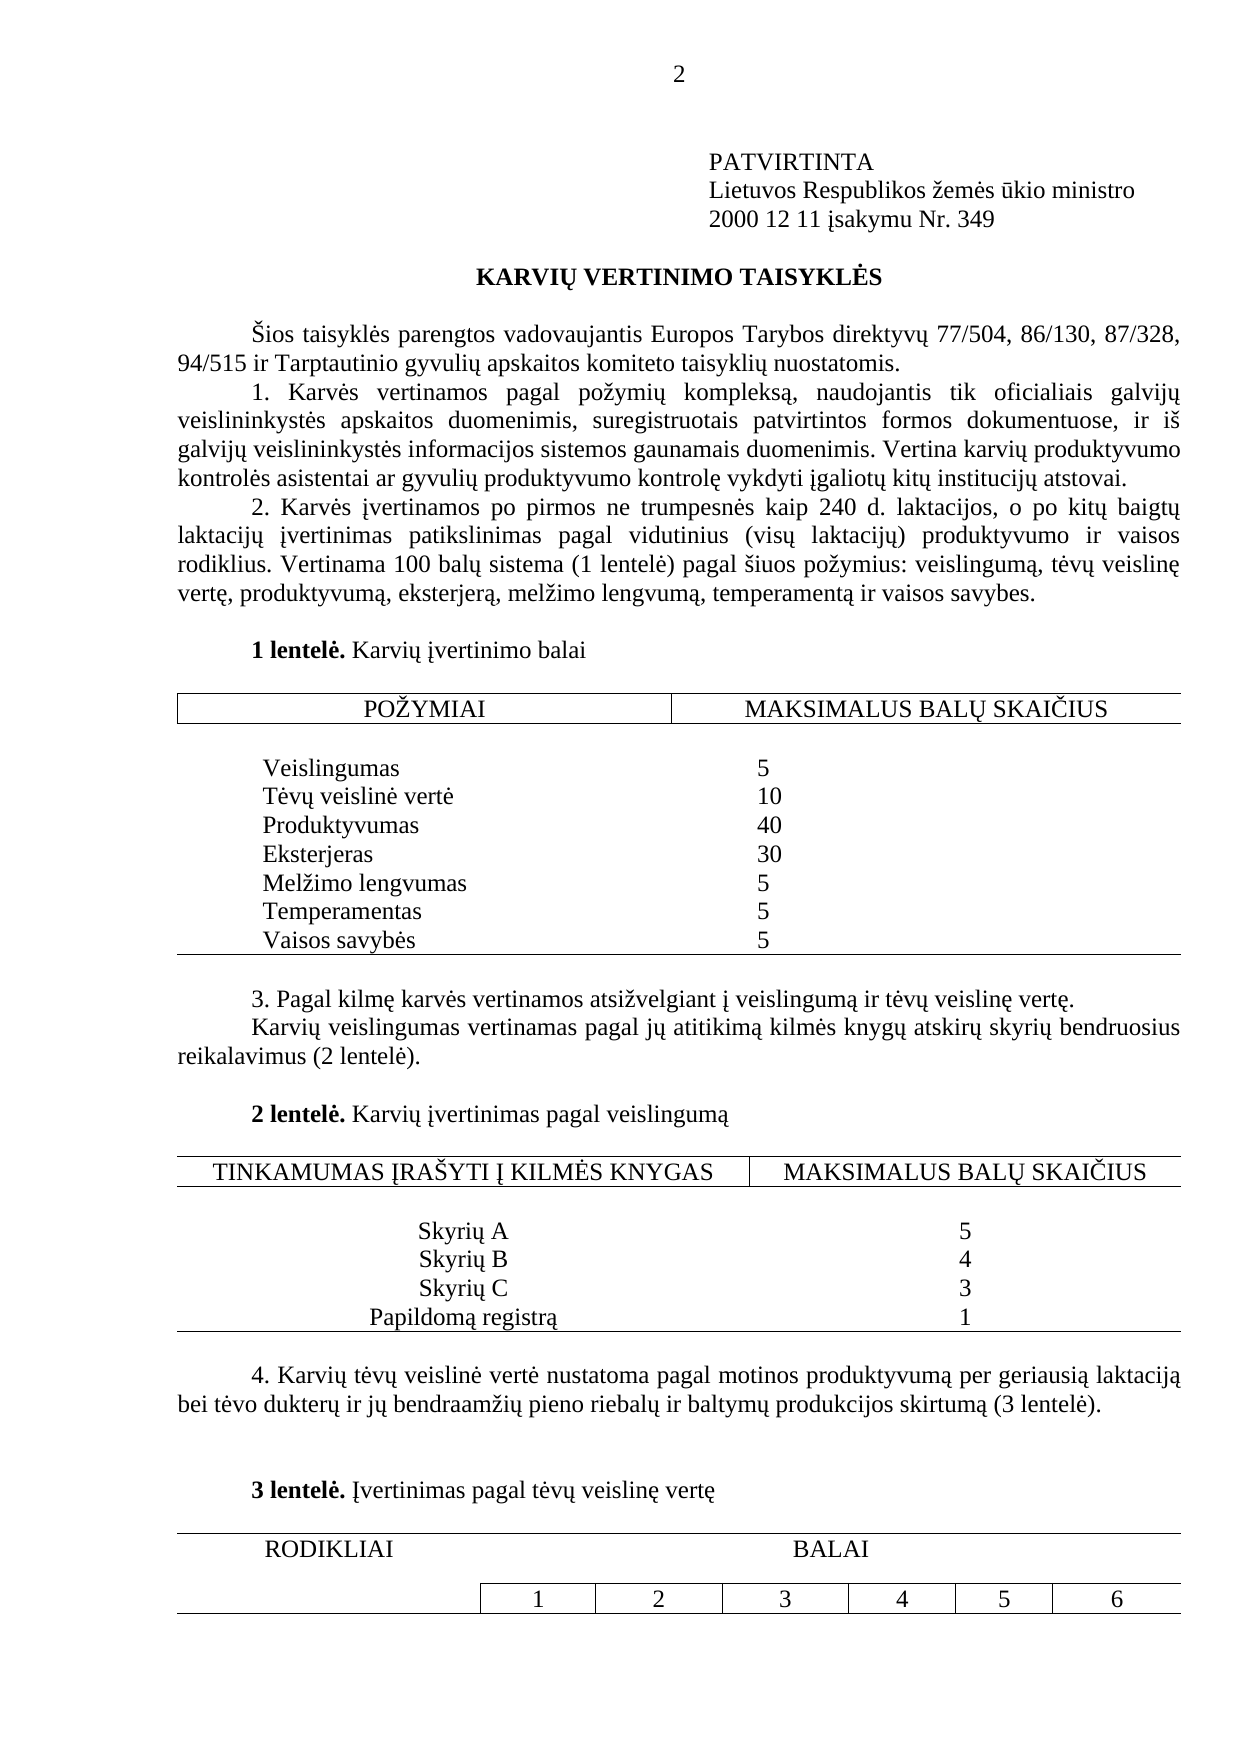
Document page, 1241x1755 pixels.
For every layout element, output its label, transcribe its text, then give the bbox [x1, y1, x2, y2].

table_cell 5 [672, 868, 1181, 896]
table_header MAKSIMALUS BALŲ SKAIČIUS [750, 1157, 1181, 1186]
table_cell Skyrių C [177, 1273, 749, 1302]
table_header Maksimalus balų skaičius [672, 694, 1181, 723]
table_cell Skyrių A [177, 1216, 749, 1244]
table_cell Vaisos savybės [177, 925, 672, 954]
table_cell 5 [749, 1216, 1181, 1244]
table_cell 40 [672, 810, 1181, 839]
table_cell 5 [956, 1584, 1052, 1613]
table_cell 30 [672, 839, 1181, 868]
text 2 lentelė. Karvių įvertinimas pagal veislingumą [177, 1099, 1181, 1127]
table_cell Papildomą registrą [177, 1302, 749, 1331]
table_cell 3 [749, 1273, 1181, 1302]
table_cell Tėvų veislinė vertė [177, 781, 672, 810]
table_header Rodikliai [177, 1534, 481, 1583]
table_cell Temperamentas [177, 896, 672, 925]
table_header Požymiai [178, 694, 671, 723]
text 2. Karvės įvertinamos po pirmos ne trumpesnės kaip 240 d. laktacijos, o po kitų baigtų laktacijų įvertinimas patikslinimas pagal vidutinius (visų laktacijų) produktyvumo ir vaisos rodiklius. Vertinama 100 balų sistema (1 lentelė) pagal šiuos požymius: veislingumą, tėvų veislinę vertę, produktyvumą, eksterjerą, melžimo lengvumą, temperamentą ir vaisos savybes. [177, 492, 1181, 607]
table_cell Produktyvumas [177, 810, 672, 839]
table_cell Veislingumas [177, 753, 672, 781]
text KARVIŲ VERTINIMO TAISYKLĖS [177, 262, 1181, 291]
table_cell 4 [849, 1584, 955, 1613]
table_cell [749, 1187, 1181, 1216]
table_header Balai [481, 1534, 1181, 1583]
table_cell 4 [749, 1245, 1181, 1273]
text 1. Karvės vertinamos pagal požymių kompleksą, naudojantis tik oficialiais galvijų veislininkystės apskaitos duomenimis, suregistruotais patvirtintos formos dokumentuose, ir iš galvijų veislininkystės informacijos sistemos gaunamais duomenimis. Vertina karvių produktyvumo kontrolės asistentai ar gyvulių produktyvumo kontrolę vykdyti įgaliotų kitų institucijų atstovai. [177, 377, 1181, 492]
text 3. Pagal kilmę karvės vertinamos atsižvelgiant į veislingumą ir tėvų veislinę vertę. [177, 984, 1181, 1012]
table_cell 5 [672, 896, 1181, 925]
table_cell 1 [481, 1584, 595, 1613]
table_cell 3 [723, 1584, 848, 1613]
table_cell Eksterjeras [177, 839, 672, 868]
text 2000 12 11 įsakymu Nr. 349 [177, 204, 1181, 233]
text 4. Karvių tėvų veislinė vertė nustatoma pagal motinos produktyvumą per geriausią laktaciją bei tėvo dukterų ir jų bendraamžių pieno riebalų ir baltymų produkcijos skirtumą (3 lentelė). [177, 1361, 1181, 1418]
text 1 lentelė. Karvių įvertinimo balai [177, 636, 1181, 664]
text Karvių veislingumas vertinamas pagal jų atitikimą kilmės knygų atskirų skyrių bendruosius reikalavimus (2 lentelė). [177, 1012, 1181, 1070]
table_cell 5 [672, 753, 1181, 781]
table_cell 10 [672, 781, 1181, 810]
table_cell [177, 1187, 749, 1216]
text Šios taisyklės parengtos vadovaujantis Europos Tarybos direktyvų 77/504, 86/130, 87/328, 94/515 ir Tarptautinio gyvulių apskaitos komiteto taisyklių nuostatomis. [177, 319, 1181, 377]
table_cell Skyrių B [177, 1245, 749, 1273]
table_cell 5 [672, 925, 1181, 954]
table_cell Melžimo lengvumas [177, 868, 672, 896]
table_cell [177, 1583, 480, 1613]
table_cell [672, 724, 1181, 753]
table_header TINKAMUMAS ĮRAŠYTI Į KILMĖS KNYGAS [177, 1157, 749, 1186]
table_cell [177, 724, 672, 753]
table_cell 6 [1053, 1584, 1181, 1613]
text PATVIRTINTA [177, 147, 1181, 176]
table_cell 1 [749, 1302, 1181, 1331]
text Lietuvos Respublikos žemės ūkio ministro [177, 176, 1181, 204]
text 3 lentelė. Įvertinimas pagal tėvų veislinę vertę [177, 1476, 1181, 1504]
table_cell 2 [596, 1584, 722, 1613]
